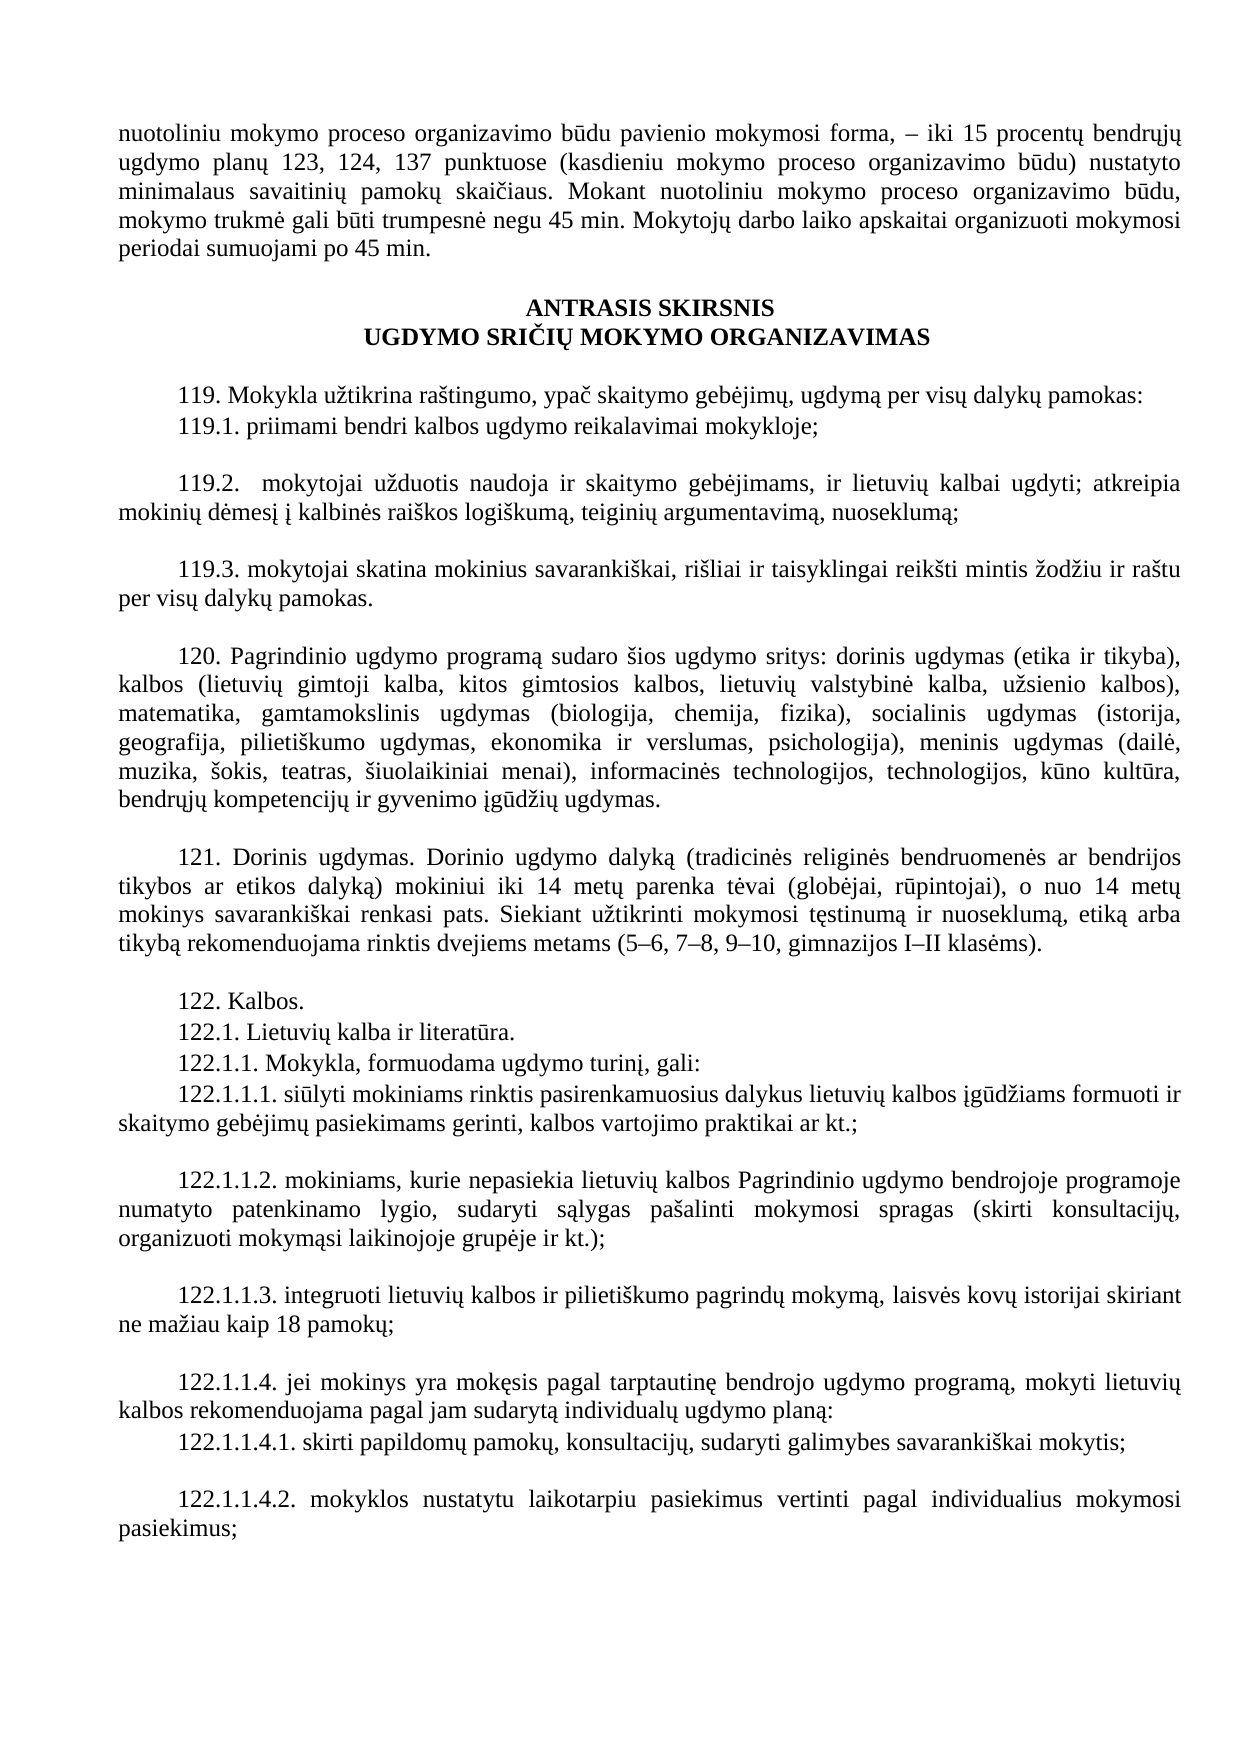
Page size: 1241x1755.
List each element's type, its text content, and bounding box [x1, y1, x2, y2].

text 119.2. mokytojai užduotis naudoja ir skaitymo gebėjimams, ir lietuvių kalbai ugdyti; atkreipia mokinių dėmesį į kalbinės raiškos logiškumą, teiginių argumentavimą, nuoseklumą; [118, 468, 1182, 526]
text 120. Pagrindinio ugdymo programą sudaro šios ugdymo sritys: dorinis ugdymas (etika ir tikyba), kalbos (lietuvių gimtoji kalba, kitos gimtosios kalbos, lietuvių valstybinė kalba, užsienio kalbos), matematika, gamtamokslinis ugdymas (biologija, chemija, fizika), socialinis ugdymas (istorija, geografija, pilietiškumo ugdymas, ekonomika ir verslumas, psichologija), meninis ugdymas (dailė, muzika, šokis, teatras, šiuolaikiniai menai), informacinės technologijos, technologijos, kūno kultūra, bendrųjų kompetencijų ir gyvenimo įgūdžių ugdymas. [118, 641, 1182, 813]
text 119. Mokykla užtikrina raštingumo, ypač skaitymo gebėjimų, ugdymą per visų dalykų pamokas: [118, 380, 1182, 408]
text nuotoliniu mokymo proceso organizavimo būdu pavienio mokymosi forma, – iki 15 procentų bendrųjų ugdymo planų 123, 124, 137 punktuose (kasdieniu mokymo proceso organizavimo būdu) nustatyto minimalaus savaitinių pamokų skaičiaus. Mokant nuotoliniu mokymo proceso organizavimo būdu, mokymo trukmė gali būti trumpesnė negu 45 min. Mokytojų darbo laiko apskaitai organizuoti mokymosi periodai sumuojami po 45 min. [118, 118, 1182, 262]
text 119.1. priimami bendri kalbos ugdymo reikalavimai mokykloje; [118, 411, 1182, 439]
text 122. Kalbos. [118, 986, 1182, 1014]
text 122.1.1.4.1. skirti papildomų pamokų, konsultacijų, sudaryti galimybes savarankiškai mokytis; [118, 1427, 1182, 1455]
text UGDYMO SRIČIŲ MOKYMO ORGANIZAVIMAS [118, 322, 1182, 351]
text 122.1. Lietuvių kalba ir literatūra. [118, 1017, 1182, 1046]
text 122.1.1.4. jei mokinys yra mokęsis pagal tarptautinę bendrojo ugdymo programą, mokyti lietuvių kalbos rekomenduojama pagal jam sudarytą individualų ugdymo planą: [118, 1367, 1182, 1424]
text 122.1.1.3. integruoti lietuvių kalbos ir pilietiškumo pagrindų mokymą, laisvės kovų istorijai skiriant ne mažiau kaip 18 pamokų; [118, 1281, 1182, 1338]
text ANTRASIS SKIRSNIS [118, 293, 1182, 322]
text 122.1.1.4.2. mokyklos nustatytu laikotarpiu pasiekimus vertinti pagal individualius mokymosi pasiekimus; [118, 1484, 1182, 1542]
text 121. Dorinis ugdymas. Dorinio ugdymo dalyką (tradicinės religinės bendruomenės ar bendrijos tikybos ar etikos dalyką) mokiniui iki 14 metų parenka tėvai (globėjai, rūpintojai), o nuo 14 metų mokinys savarankiškai renkasi pats. Siekiant užtikrinti mokymosi tęstinumą ir nuoseklumą, etiką arba tikybą rekomenduojama rinktis dvejiems metams (5–6, 7–8, 9–10, gimnazijos I–II klasėms). [118, 842, 1182, 957]
text 122.1.1.2. mokiniams, kurie nepasiekia lietuvių kalbos Pagrindinio ugdymo bendrojoje programoje numatyto patenkinamo lygio, sudaryti sąlygas pašalinti mokymosi spragas (skirti konsultacijų, organizuoti mokymąsi laikinojoje grupėje ir kt.); [118, 1166, 1182, 1252]
text 122.1.1. Mokykla, formuodama ugdymo turinį, gali: [118, 1048, 1182, 1077]
text 122.1.1.1. siūlyti mokiniams rinktis pasirenkamuosius dalykus lietuvių kalbos įgūdžiams formuoti ir skaitymo gebėjimų pasiekimams gerinti, kalbos vartojimo praktikai ar kt.; [118, 1079, 1182, 1137]
text 119.3. mokytojai skatina mokinius savarankiškai, rišliai ir taisyklingai reikšti mintis žodžiu ir raštu per visų dalykų pamokas. [118, 554, 1182, 612]
